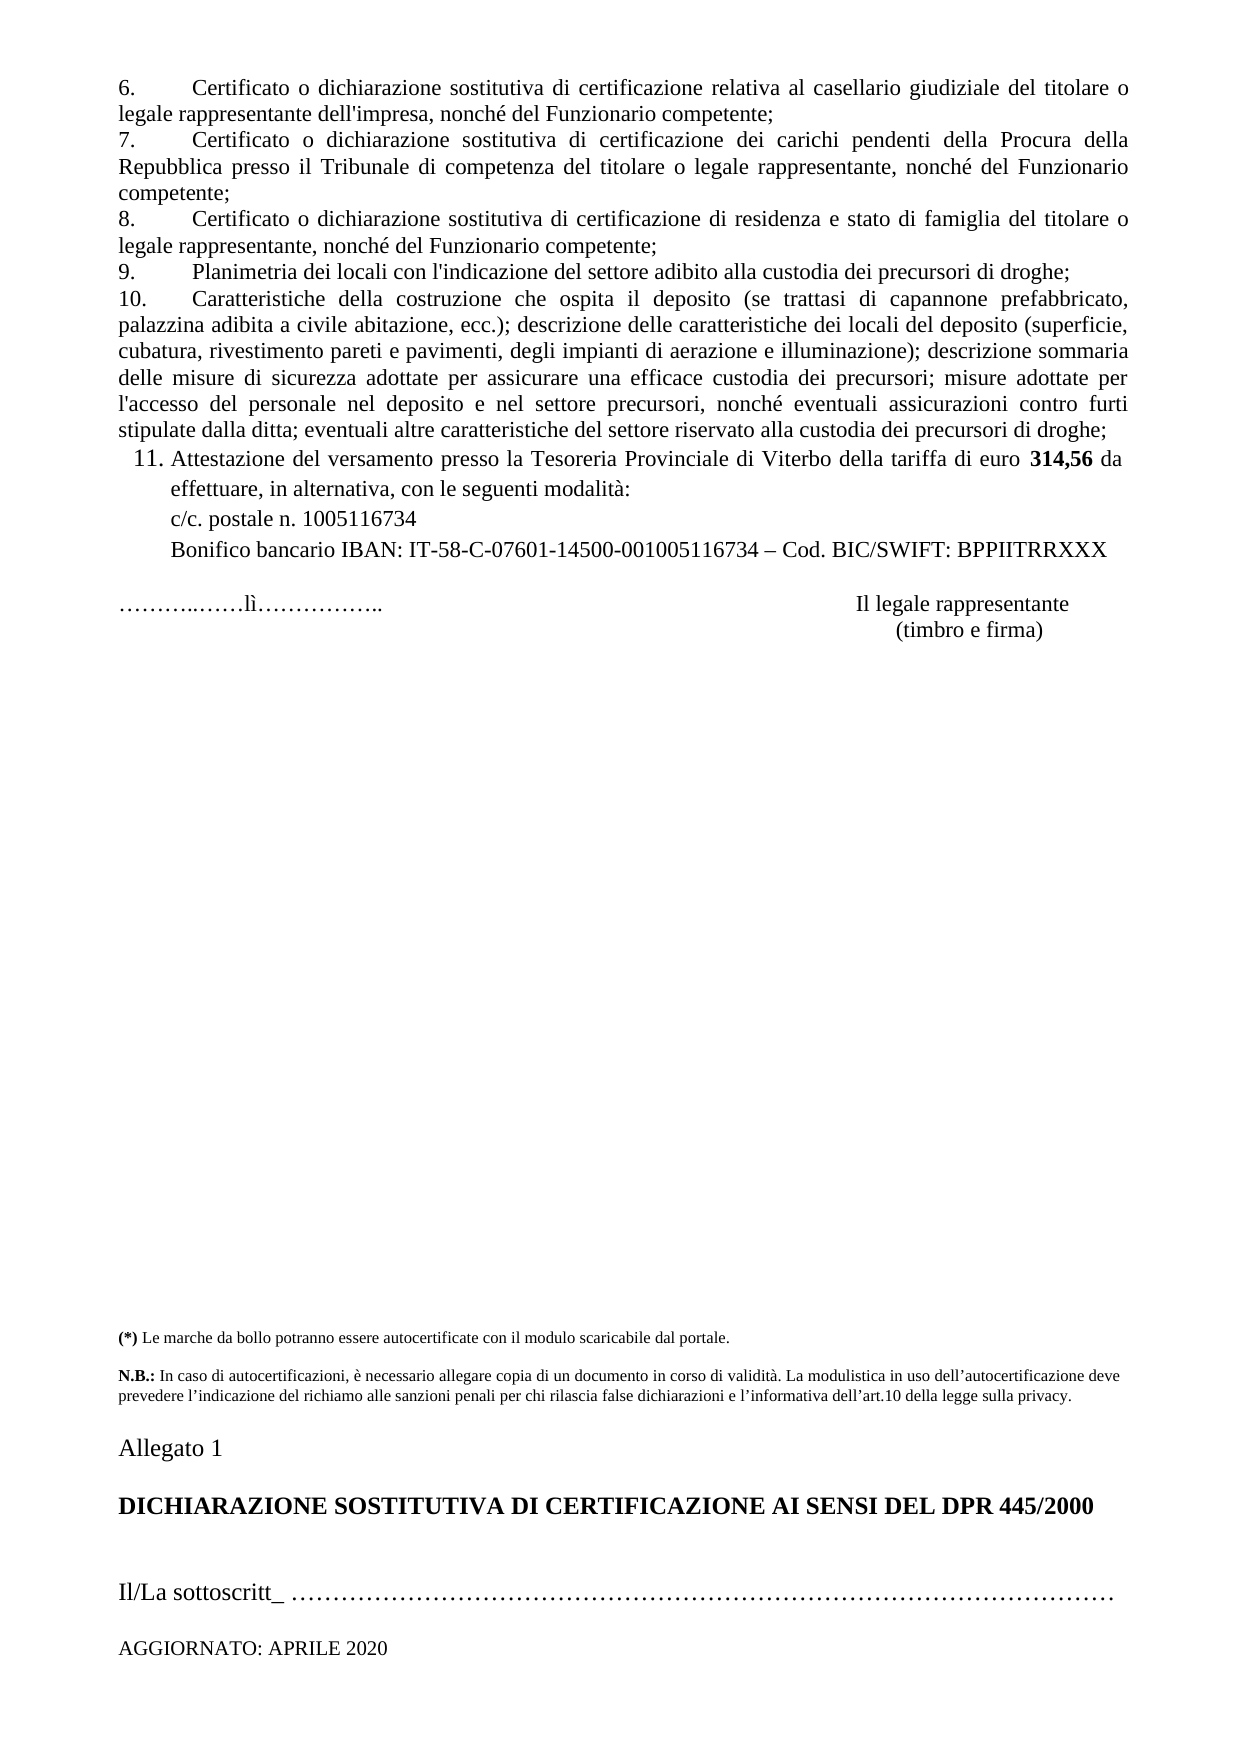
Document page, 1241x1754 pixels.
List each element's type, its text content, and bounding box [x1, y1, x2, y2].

text DICHIARAZIONE SOSTITUTIVA DI CERTIFICAZIONE AI SENSI DEL DPR 445/2000 [118, 1491, 1131, 1519]
list Certificato o dichiarazione sostitutiva di certificazione di residenza e stato di famiglia del titolare o legale rappresentante, nonché del Funzionario competente; [118, 206, 1131, 258]
text Il/La sottoscritt_ ……………………………………………………………………………………… [118, 1577, 1131, 1606]
list Certificato o dichiarazione sostitutiva di certificazione relativa al casellario giudiziale del titolare o legale rappresentante dell'impresa, nonché del Funzionario competente; [118, 74, 1131, 126]
list Planimetria dei locali con l'indicazione del settore adibito alla custodia dei precursori di droghe; [118, 258, 1131, 284]
text (timbro e firma) [856, 616, 1122, 643]
text ………..……lì…………….. Il legale rappresentante [118, 590, 1122, 616]
text Allegato 1 [118, 1433, 1131, 1462]
text Bonifico bancario IBAN: IT-58-C-07601-14500-001005116734 – Cod. BIC/SWIFT: BPPIITRRXXX [170, 536, 1122, 562]
text c/c. postale n. 1005116734 [170, 506, 1122, 532]
text (*) Le marche da bollo potranno essere autocertificate con il modulo scaricabile dal portale. [118, 1328, 1122, 1347]
list Certificato o dichiarazione sostitutiva di certificazione dei carichi pendenti della Procura della Repubblica presso il Tribunale di competenza del titolare o legale rappresentante, nonché del Funzionario competente; [118, 126, 1131, 206]
text N.B.: In caso di autocertificazioni, è necessario allegare copia di un documento in corso di validità. La modulistica in uso dell’autocertificazione deve prevedere l’indicazione del richiamo alle sanzioni penali per chi rilascia false dichiarazioni e l’informativa dell’art.10 della legge sulla privacy. [118, 1366, 1122, 1404]
list Caratteristiche della costruzione che ospita il deposito (se trattasi di capannone prefabbricato, palazzina adibita a civile abitazione, ecc.); descrizione delle caratteristiche dei locali del deposito (superficie, cubatura, rivestimento pareti e pavimenti, degli impianti di aerazione e illuminazione); descrizione sommaria delle misure di sicurezza adottate per assicurare una efficace custodia dei precursori; misure adottate per l'accesso del personale nel deposito e nel settore precursori, nonché eventuali assicurazioni contro furti stipulate dalla ditta; eventuali altre caratteristiche del settore riservato alla custodia dei precursori di droghe; [118, 284, 1131, 443]
list Attestazione del versamento presso la Tesoreria Provinciale di Viterbo della tariffa di euro 314,56 da effettuare, in alternativa, con le seguenti modalità: [133, 443, 1122, 502]
